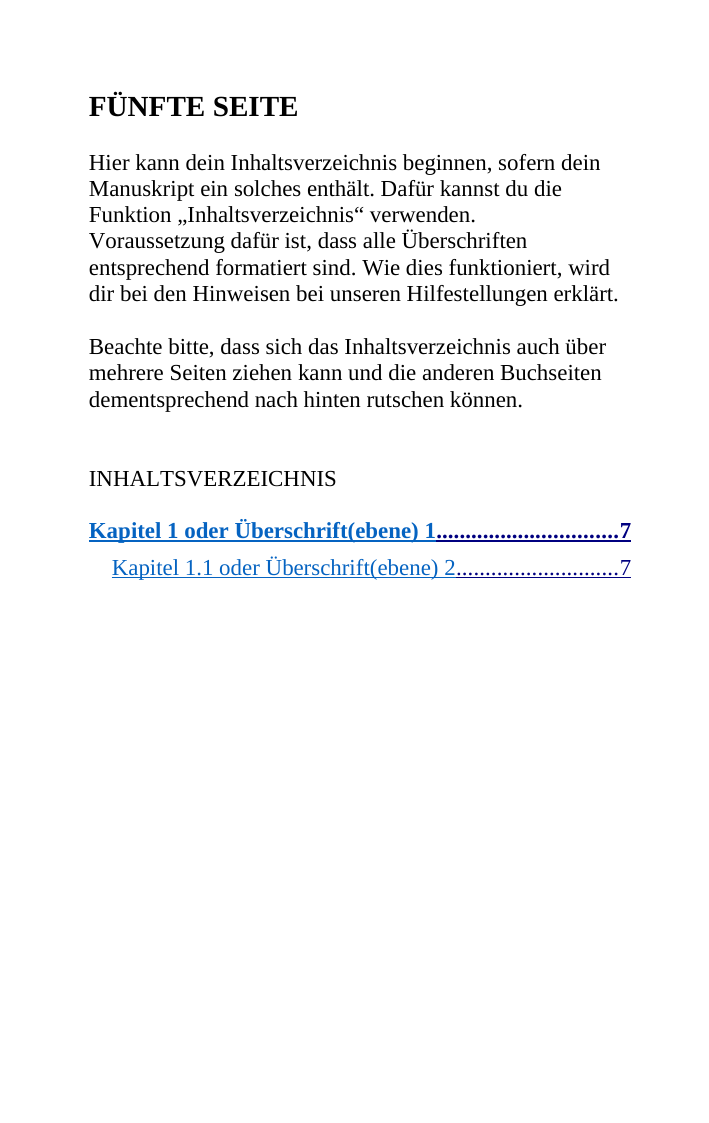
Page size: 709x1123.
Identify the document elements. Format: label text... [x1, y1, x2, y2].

text Kapitel 1 oder Überschrift(ebene) 1 7 [89, 517, 632, 544]
text Hier kann dein Inhaltsverzeichnis beginnen, sofern dein Manuskript ein solches enthält. Dafür kannst du die Funktion „Inhaltsverzeichnis“ verwenden. [89, 148, 632, 228]
text FÜNFTE SEITE [89, 89, 632, 122]
text Beachte bitte, dass sich das Inhaltsverzeichnis auch über mehrere Seiten ziehen kann und die anderen Buchseiten dementsprechend nach hinten rutschen können. [89, 333, 632, 412]
text Kapitel 1.1 oder Überschrift(ebene) 2 7 [112, 554, 632, 581]
text Voraussetzung dafür ist, dass alle Überschriften entsprechend formatiert sind. Wie dies funktioniert, wird dir bei den Hinweisen bei unseren Hilfestellungen erklärt. [89, 228, 632, 307]
text INHALTSVERZEICHNIS [89, 465, 632, 491]
